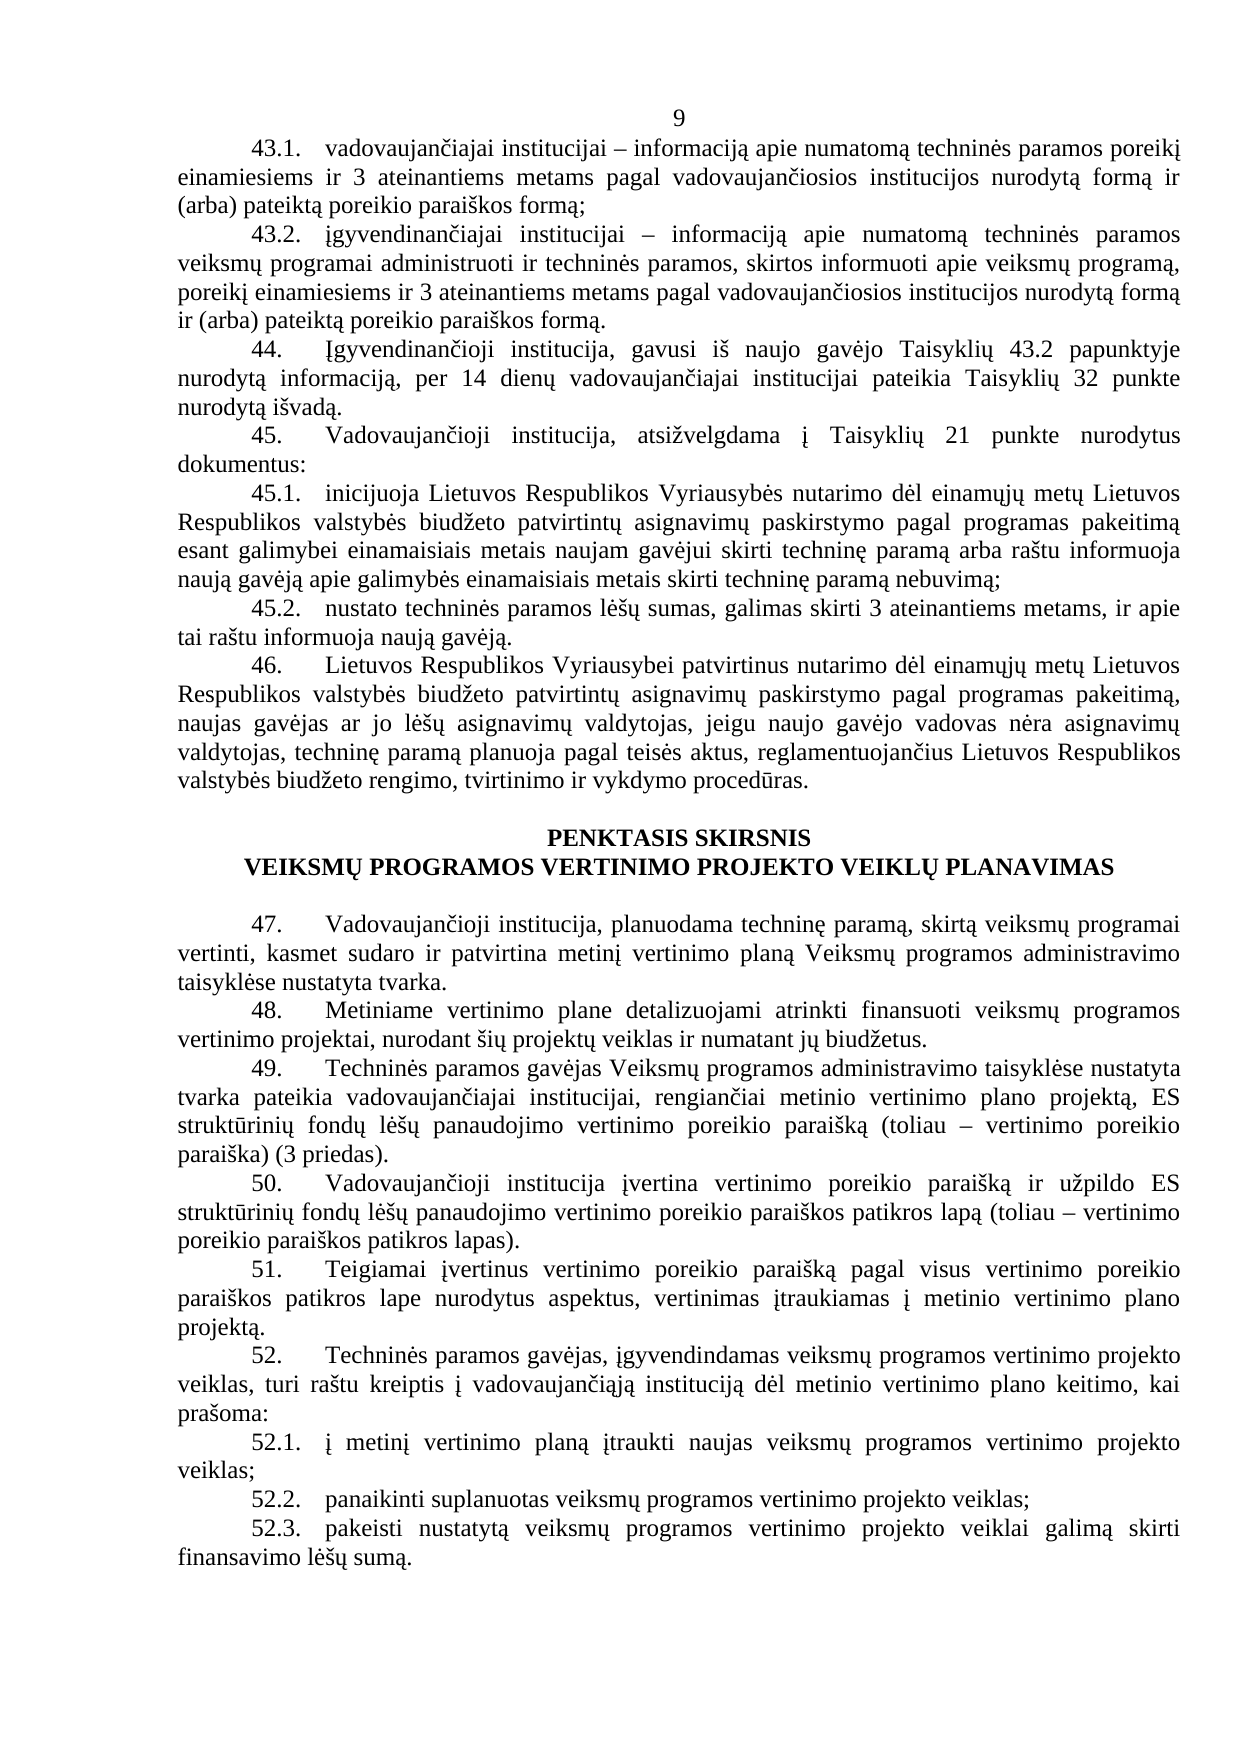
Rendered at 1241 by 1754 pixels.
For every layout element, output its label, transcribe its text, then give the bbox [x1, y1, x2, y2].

text 52.2. panaikinti suplanuotas veiksmų programos vertinimo projekto veiklas; [251, 1484, 1181, 1513]
text 49. Techninės paramos gavėjas Veiksmų programos administravimo taisyklėse nustatyta tvarka pateikia vadovaujančiajai institucijai, rengiančiai metinio vertinimo plano projektą, ES struktūrinių fondų lėšų panaudojimo vertinimo poreikio paraišką (toliau – vertinimo poreikio paraiška) (3 priedas). [177, 1053, 1181, 1168]
text 48. Metiniame vertinimo plane detalizuojami atrinkti finansuoti veiksmų programos vertinimo projektai, nurodant šių projektų veiklas ir numatant jų biudžetus. [177, 995, 1181, 1053]
text PENKTASIS SKIRSNIS [177, 823, 1181, 852]
text 51. Teigiamai įvertinus vertinimo poreikio paraišką pagal visus vertinimo poreikio paraiškos patikros lape nurodytus aspektus, vertinimas įtraukiamas į metinio vertinimo plano projektą. [177, 1254, 1181, 1340]
text VEIKSMŲ PROGRAMOS VERTINIMO PROJEKTO VEIKLŲ PLANAVIMAS [177, 852, 1181, 880]
text 50. Vadovaujančioji institucija įvertina vertinimo poreikio paraišką ir užpildo ES struktūrinių fondų lėšų panaudojimo vertinimo poreikio paraiškos patikros lapą (toliau – vertinimo poreikio paraiškos patikros lapas). [177, 1168, 1181, 1254]
text 43.1. vadovaujančiajai institucijai – informaciją apie numatomą techninės paramos poreikį einamiesiems ir 3 ateinantiems metams pagal vadovaujančiosios institucijos nurodytą formą ir (arba) pateiktą poreikio paraiškos formą; [177, 133, 1181, 219]
text 44. Įgyvendinančioji institucija, gavusi iš naujo gavėjo Taisyklių 43.2 papunktyje nurodytą informaciją, per 14 dienų vadovaujančiajai institucijai pateikia Taisyklių 32 punkte nurodytą išvadą. [177, 334, 1181, 420]
text 47. Vadovaujančioji institucija, planuodama techninę paramą, skirtą veiksmų programai vertinti, kasmet sudaro ir patvirtina metinį vertinimo planą Veiksmų programos administravimo taisyklėse nustatyta tvarka. [177, 909, 1181, 995]
text 43.2. įgyvendinančiajai institucijai – informaciją apie numatomą techninės paramos veiksmų programai administruoti ir techninės paramos, skirtos informuoti apie veiksmų programą, poreikį einamiesiems ir 3 ateinantiems metams pagal vadovaujančiosios institucijos nurodytą formą ir (arba) pateiktą poreikio paraiškos formą. [177, 219, 1181, 334]
text 46. Lietuvos Respublikos Vyriausybei patvirtinus nutarimo dėl einamųjų metų Lietuvos Respublikos valstybės biudžeto patvirtintų asignavimų paskirstymo pagal programas pakeitimą, naujas gavėjas ar jo lėšų asignavimų valdytojas, jeigu naujo gavėjo vadovas nėra asignavimų valdytojas, techninę paramą planuoja pagal teisės aktus, reglamentuojančius Lietuvos Respublikos valstybės biudžeto rengimo, tvirtinimo ir vykdymo procedūras. [177, 650, 1181, 794]
text 45.2. nustato techninės paramos lėšų sumas, galimas skirti 3 ateinantiems metams, ir apie tai raštu informuoja naują gavėją. [177, 593, 1181, 650]
text 52.1. į metinį vertinimo planą įtraukti naujas veiksmų programos vertinimo projekto veiklas; [177, 1427, 1181, 1484]
text 52.3. pakeisti nustatytą veiksmų programos vertinimo projekto veiklai galimą skirti finansavimo lėšų sumą. [177, 1513, 1181, 1570]
text 45.1. inicijuoja Lietuvos Respublikos Vyriausybės nutarimo dėl einamųjų metų Lietuvos Respublikos valstybės biudžeto patvirtintų asignavimų paskirstymo pagal programas pakeitimą esant galimybei einamaisiais metais naujam gavėjui skirti techninę paramą arba raštu informuoja naują gavėją apie galimybės einamaisiais metais skirti techninę paramą nebuvimą; [177, 478, 1181, 593]
text 45. Vadovaujančioji institucija, atsižvelgdama į Taisyklių 21 punkte nurodytus dokumentus: [177, 420, 1181, 478]
text 52. Techninės paramos gavėjas, įgyvendindamas veiksmų programos vertinimo projekto veiklas, turi raštu kreiptis į vadovaujančiąją instituciją dėl metinio vertinimo plano keitimo, kai prašoma: [177, 1340, 1181, 1427]
